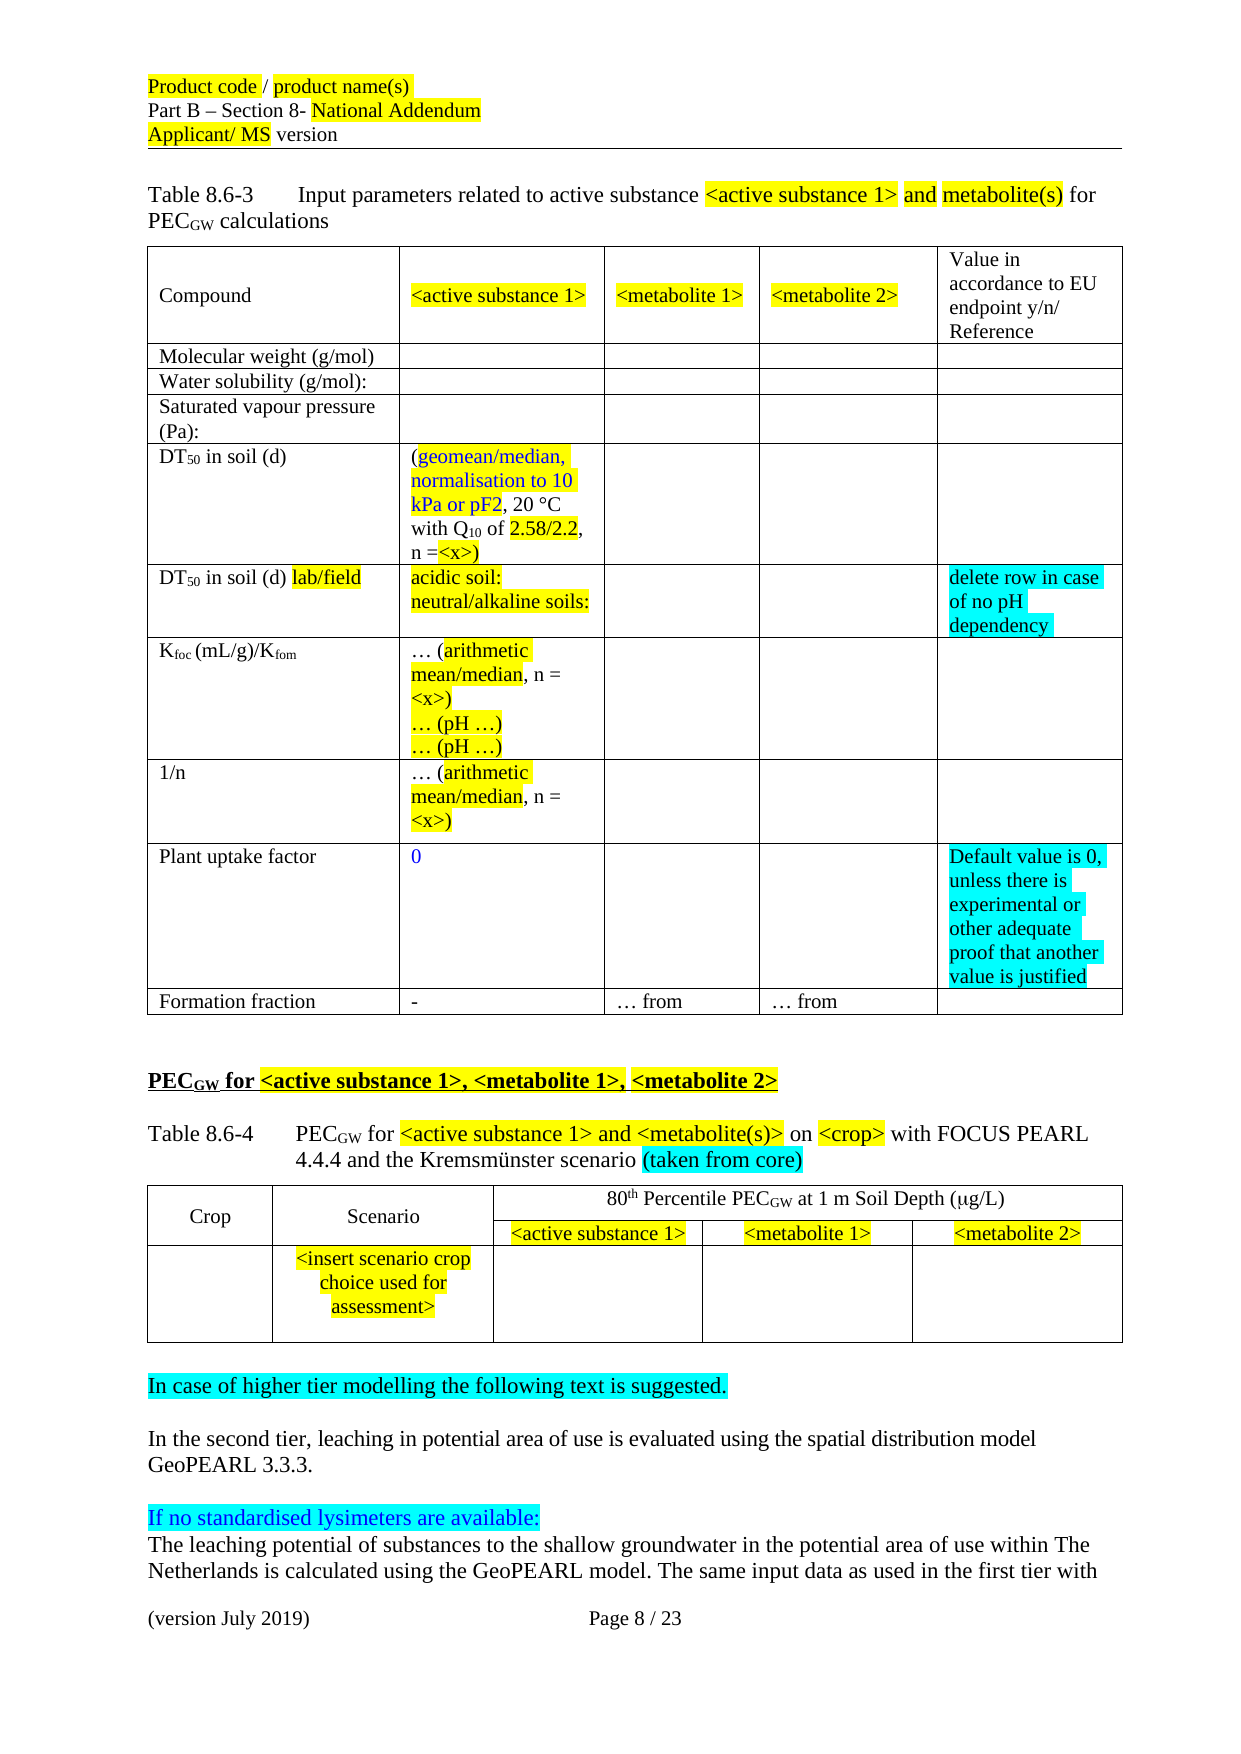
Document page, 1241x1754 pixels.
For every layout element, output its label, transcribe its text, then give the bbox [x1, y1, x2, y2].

table_cell DT50 in soil (d) lab/field [148, 565, 399, 637]
table_cell … from [760, 989, 937, 1013]
table_header 80th Percentile PECGW at 1 m Soil Depth (g/L) [494, 1186, 1122, 1220]
text If no standardised lysimeters are available: [148, 1504, 1122, 1531]
table_header <active substance 1> [400, 247, 604, 343]
table_cell [605, 344, 759, 368]
table_cell Formation fraction [148, 989, 399, 1013]
table_cell [605, 369, 759, 393]
table_cell [400, 369, 604, 393]
table_cell (geomean/median, normalisation to 10 kPa or pF2, 20 °C with Q10 of 2.58/2.2, n =<x>) [400, 444, 604, 564]
table_cell … (arithmetic mean/median, n = <x>) [400, 760, 604, 843]
table_cell Kfoc (mL/g)/Kfom [148, 638, 399, 758]
table_cell [605, 638, 759, 758]
table_cell [760, 444, 937, 564]
text Table 8.6‑4 PECGW for <active substance 1> and <metabolite(s)> on <crop> with FOCUS PEARL 4.4.4 and the Kremsmünster scenario (taken from core) [148, 1120, 1122, 1173]
table_cell [605, 444, 759, 564]
text In the second tier, leaching in potential area of use is evaluated using the spatial distribution model GeoPEARL 3.3.3. [148, 1425, 1122, 1478]
table_cell Molecular weight (g/mol) [148, 344, 399, 368]
table_cell [760, 344, 937, 368]
table_cell [605, 395, 759, 443]
table_cell 1/n [148, 760, 399, 843]
table_cell 0 [400, 844, 604, 988]
table_cell [605, 844, 759, 988]
table_cell delete row in case of no pH dependency [938, 565, 1122, 637]
table_cell Water solubility (g/mol): [148, 369, 399, 393]
table_cell [938, 760, 1122, 843]
table_cell [400, 344, 604, 368]
table_cell [400, 395, 604, 443]
table_cell [148, 1246, 272, 1342]
table_header Crop [148, 1186, 272, 1245]
table_header <metabolite 1> [605, 247, 759, 343]
table_cell Saturated vapour pressure (Pa): [148, 395, 399, 443]
table_cell [605, 565, 759, 637]
table_cell <active substance 1> [494, 1221, 702, 1245]
table_cell DT50 in soil (d) [148, 444, 399, 564]
table_cell [760, 760, 937, 843]
table_header Scenario [273, 1186, 493, 1245]
table_cell [938, 344, 1122, 368]
text The leaching potential of substances to the shallow groundwater in the potential area of use within The Netherlands is calculated using the GeoPEARL model. The same input data as used in the first tier with [148, 1531, 1122, 1583]
table_cell [494, 1246, 702, 1342]
table_cell <insert scenario crop choice used for assessment> [273, 1246, 493, 1342]
table_cell [605, 760, 759, 843]
text In case of higher tier modelling the following text is suggested. [148, 1372, 1122, 1399]
table_header <metabolite 2> [760, 247, 937, 343]
table_cell acidic soil: neutral/alkaline soils: [400, 565, 604, 637]
table_cell [760, 565, 937, 637]
table_cell [760, 395, 937, 443]
table_cell [938, 444, 1122, 564]
table_cell [760, 369, 937, 393]
table_cell Default value is 0, unless there is experimental or other adequate proof that another value is justified [938, 844, 1122, 988]
text PECGW for <active substance 1>, <metabolite 1>, <metabolite 2> [148, 1067, 1122, 1093]
table_cell [760, 844, 937, 988]
table_cell <metabolite 1> [703, 1221, 912, 1245]
table_cell [913, 1246, 1122, 1342]
table_cell [760, 638, 937, 758]
table_cell [938, 395, 1122, 443]
table_header Value in accordance to EU endpoint y/n/ Reference [938, 247, 1122, 343]
table_cell [938, 989, 1122, 1013]
table_header Compound [148, 247, 399, 343]
table_cell <metabolite 2> [913, 1221, 1122, 1245]
table_cell [938, 369, 1122, 393]
text Table 8.6‑3 Input parameters related to active substance <active substance 1> and metabolite(s) for PECGW calculations [148, 181, 1122, 233]
table_cell - [400, 989, 604, 1013]
table_cell … from [605, 989, 759, 1013]
table_cell Plant uptake factor [148, 844, 399, 988]
table_cell … (arithmetic mean/median, n = <x>) … (pH …) … (pH …) [400, 638, 604, 758]
table_cell [938, 638, 1122, 758]
table_cell [703, 1246, 912, 1342]
